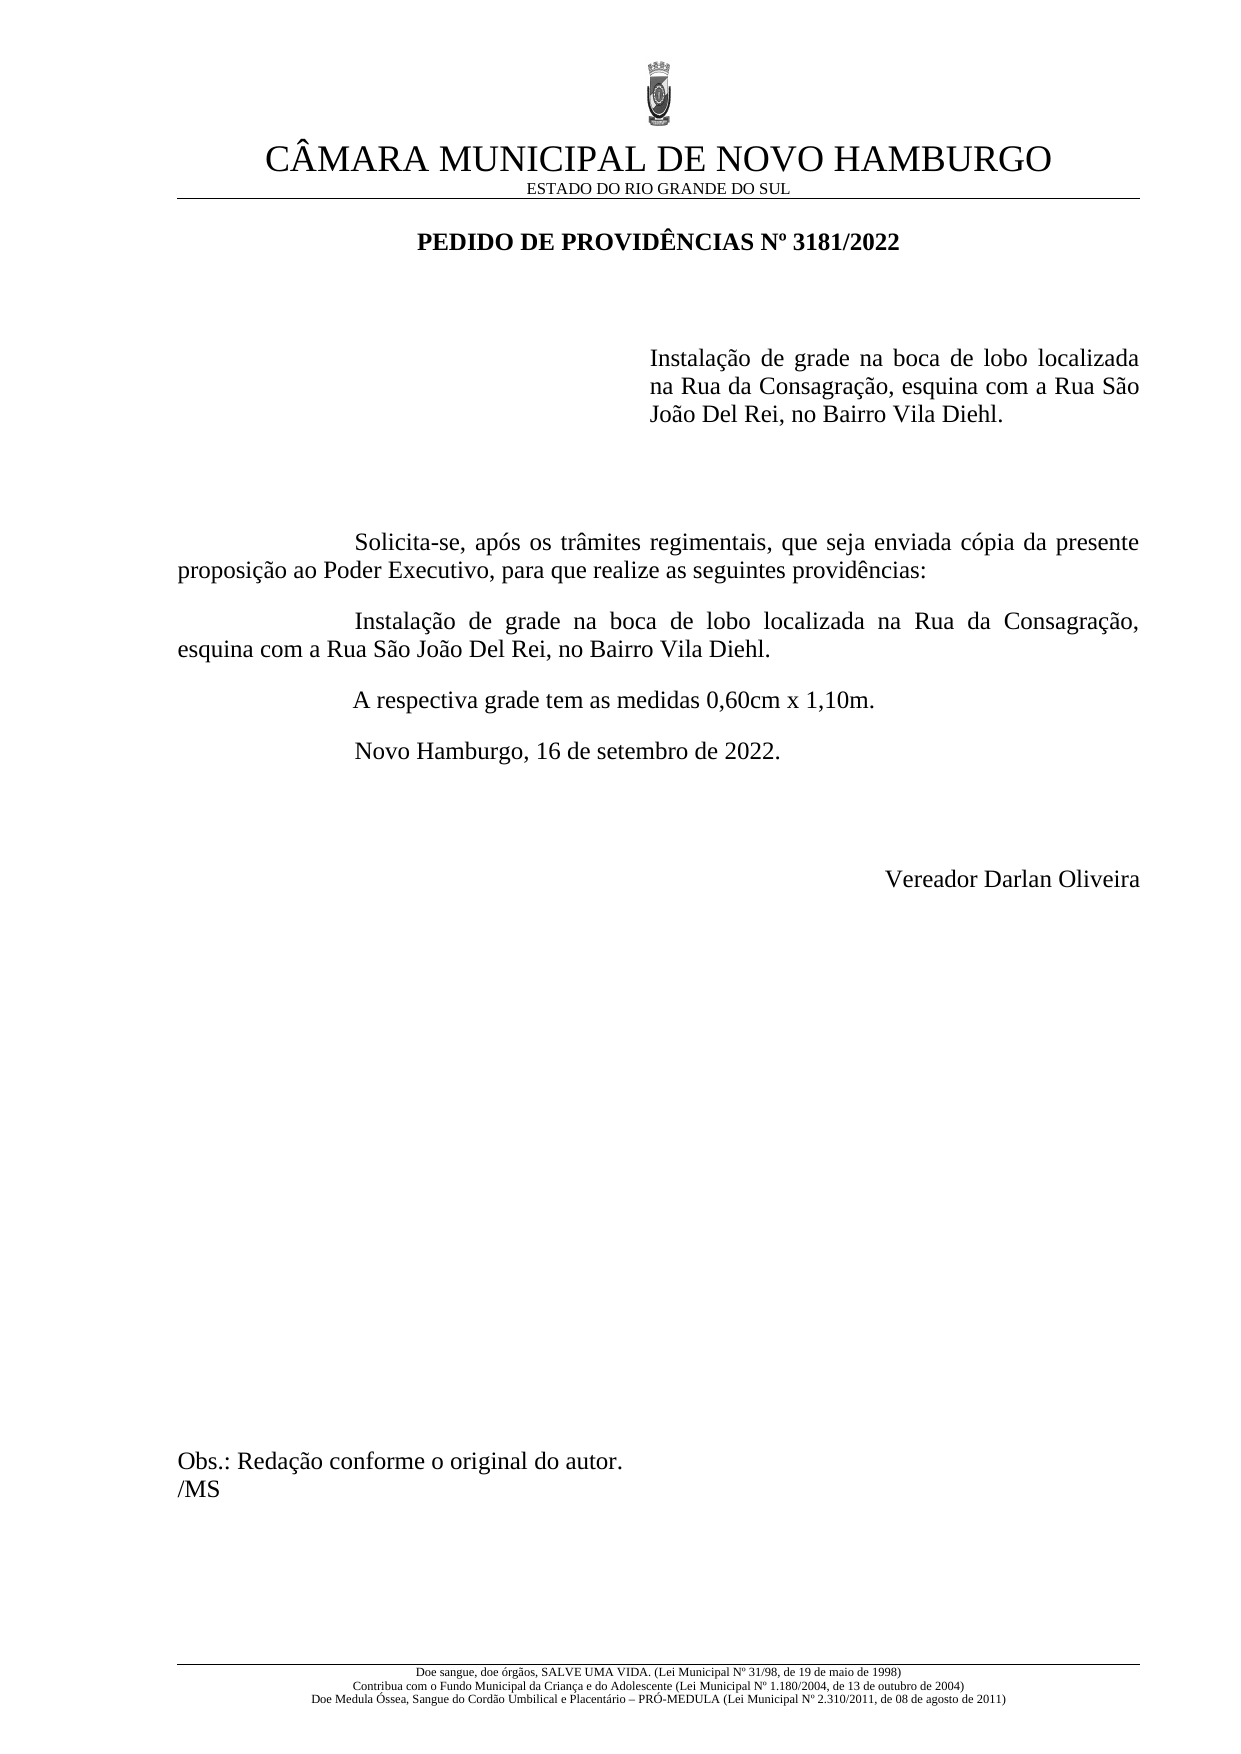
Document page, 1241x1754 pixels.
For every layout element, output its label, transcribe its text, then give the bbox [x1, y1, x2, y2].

text /MS [177, 1475, 1140, 1502]
text PEDIDO DE PROVIDÊNCIAS Nº 3181/2022 [177, 228, 1140, 256]
text A respectiva grade tem as medidas 0,60cm x 1,10m. [177, 686, 1140, 714]
text Obs.: Redação conforme o original do autor. [177, 1447, 1140, 1475]
text Instalação de grade na boca de lobo localizada na Rua da Consagração, esquina com a Rua São João Del Rei, no Bairro Vila Diehl. [177, 607, 1140, 662]
text Vereador Darlan Oliveira [177, 865, 1140, 893]
text Instalação de grade na boca de lobo localizada na Rua da Consagração, esquina com a Rua São João Del Rei, no Bairro Vila Diehl. [649, 344, 1140, 428]
text Solicita-se, após os trâmites regimentais, que seja enviada cópia da presente proposição ao Poder Executivo, para que realize as seguintes providências: [177, 528, 1140, 583]
text Novo Hamburgo, 16 de setembro de 2022. [177, 737, 1140, 765]
